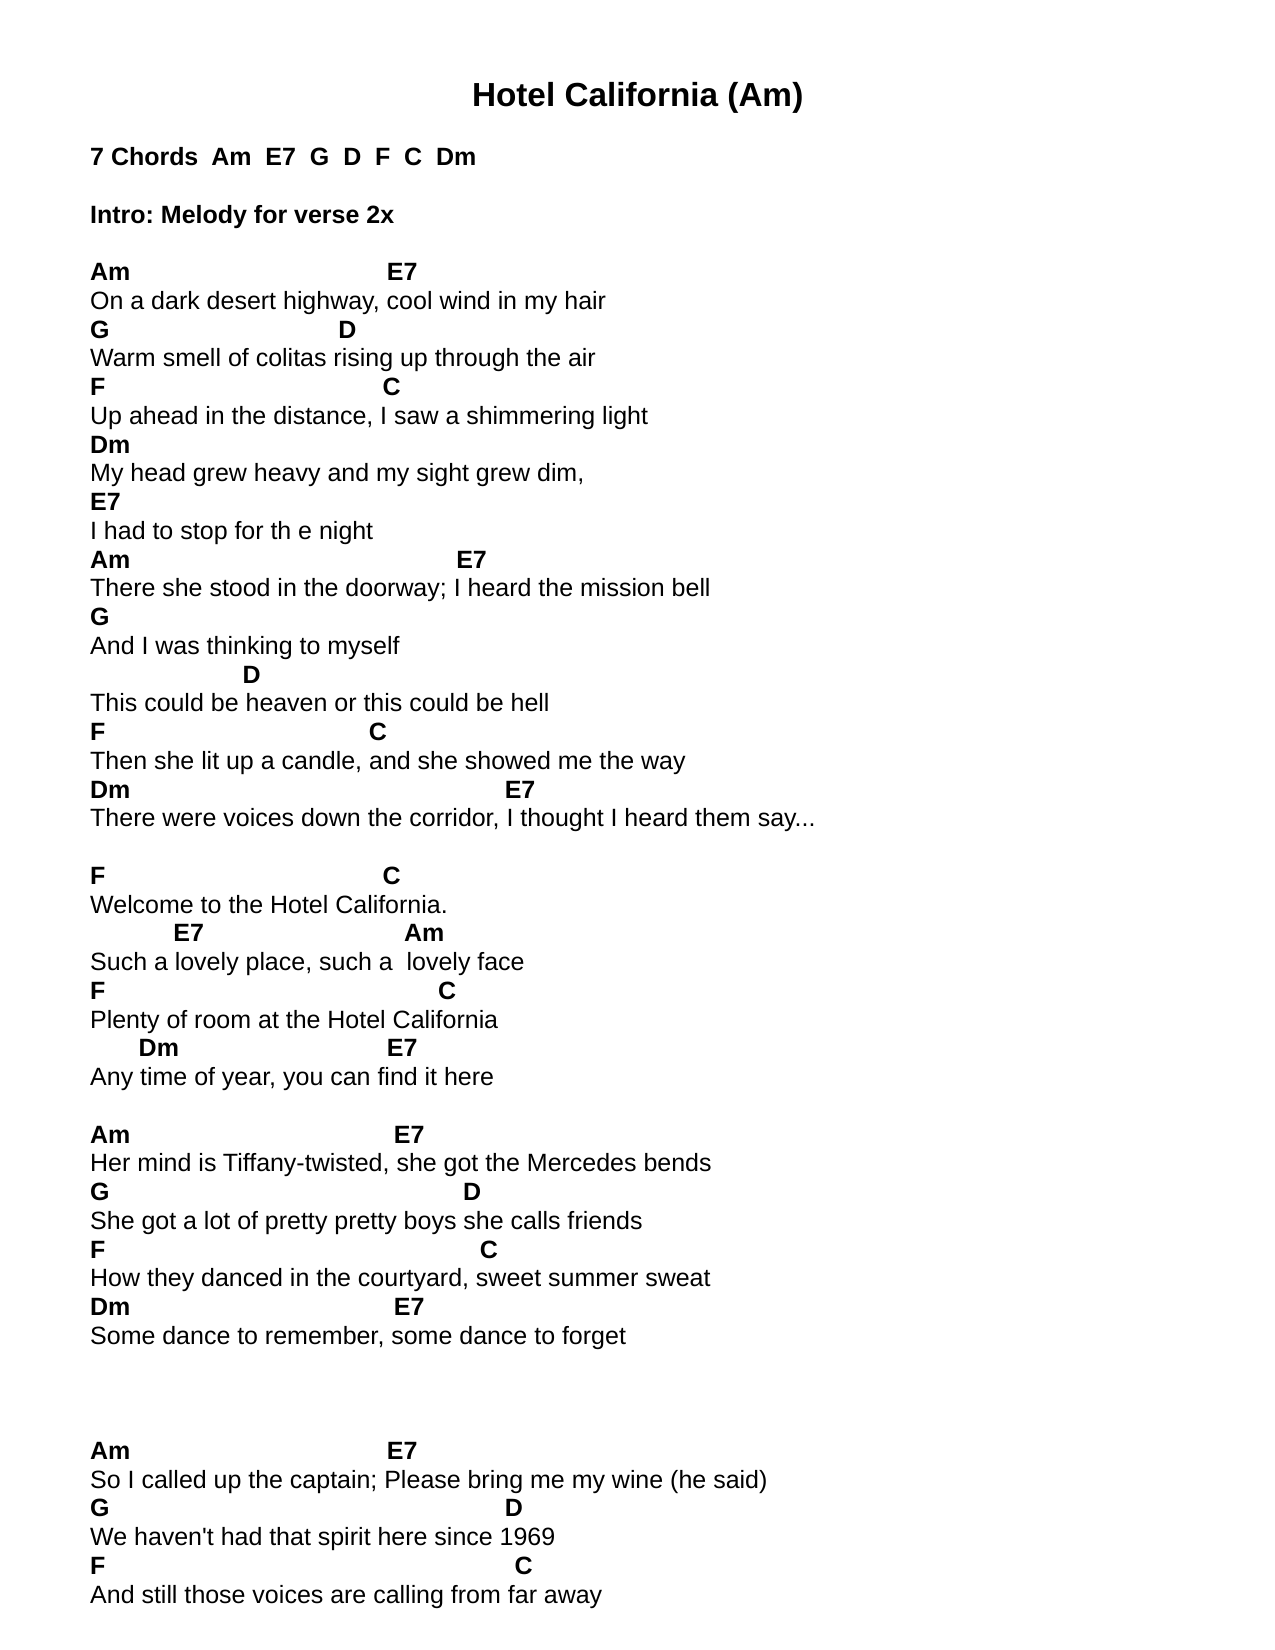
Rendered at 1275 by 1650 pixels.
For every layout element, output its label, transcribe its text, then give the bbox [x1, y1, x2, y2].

text Hotel California (Am) [90, 75, 1185, 113]
text My head grew heavy and my sight grew dim, [90, 458, 1185, 487]
text We haven't had that spirit here since 1969 [90, 1522, 1185, 1551]
text Dm E7 [90, 1292, 1185, 1321]
text Dm [90, 430, 1185, 458]
text G D [90, 1493, 1185, 1522]
text Am E7 [90, 545, 1185, 573]
text Dm E7 [90, 1033, 1185, 1062]
text G D [90, 315, 1185, 343]
text F C [90, 1551, 1185, 1580]
text And still those voices are calling from far away [90, 1580, 1185, 1608]
text Her mind is Tiffany-twisted, she got the Mercedes bends [90, 1148, 1185, 1177]
text Am E7 [90, 1120, 1185, 1148]
text Am E7 [90, 1436, 1185, 1465]
text Dm E7 [90, 775, 1185, 803]
text Such a lovely place, such a lovely face [90, 947, 1185, 976]
text 7 Chords Am E7 G D F C Dm [90, 142, 1185, 171]
text F C [90, 1235, 1185, 1263]
text This could be heaven or this could be hell [90, 688, 1185, 717]
text Then she lit up a candle, and she showed me the way [90, 746, 1185, 775]
text Up ahead in the distance, I saw a shimmering light [90, 401, 1185, 430]
text F C [90, 976, 1185, 1005]
text On a dark desert highway, cool wind in my hair [90, 286, 1185, 315]
text Am E7 [90, 257, 1185, 286]
text G [90, 602, 1185, 631]
text There she stood in the doorway; I heard the mission bell [90, 573, 1185, 602]
text F C [90, 372, 1185, 401]
text F C [90, 861, 1185, 890]
text Plenty of room at the Hotel California [90, 1005, 1185, 1033]
text E7 [90, 487, 1185, 516]
text I had to stop for th e night [90, 516, 1185, 545]
text There were voices down the corridor, I thought I heard them say... [90, 803, 1185, 832]
text Intro: Melody for verse 2x [90, 200, 1185, 228]
text E7 Am [90, 918, 1185, 947]
text D [90, 660, 1185, 688]
text She got a lot of pretty pretty boys she calls friends [90, 1206, 1185, 1235]
text Some dance to remember, some dance to forget [90, 1321, 1185, 1350]
text So I called up the captain; Please bring me my wine (he said) [90, 1465, 1185, 1493]
text Warm smell of colitas rising up through the air [90, 343, 1185, 372]
text Any time of year, you can find it here [90, 1062, 1185, 1091]
text G D [90, 1177, 1185, 1206]
text And I was thinking to myself [90, 631, 1185, 660]
text How they danced in the courtyard, sweet summer sweat [90, 1263, 1185, 1292]
text F C [90, 717, 1185, 746]
text Welcome to the Hotel California. [90, 890, 1185, 918]
